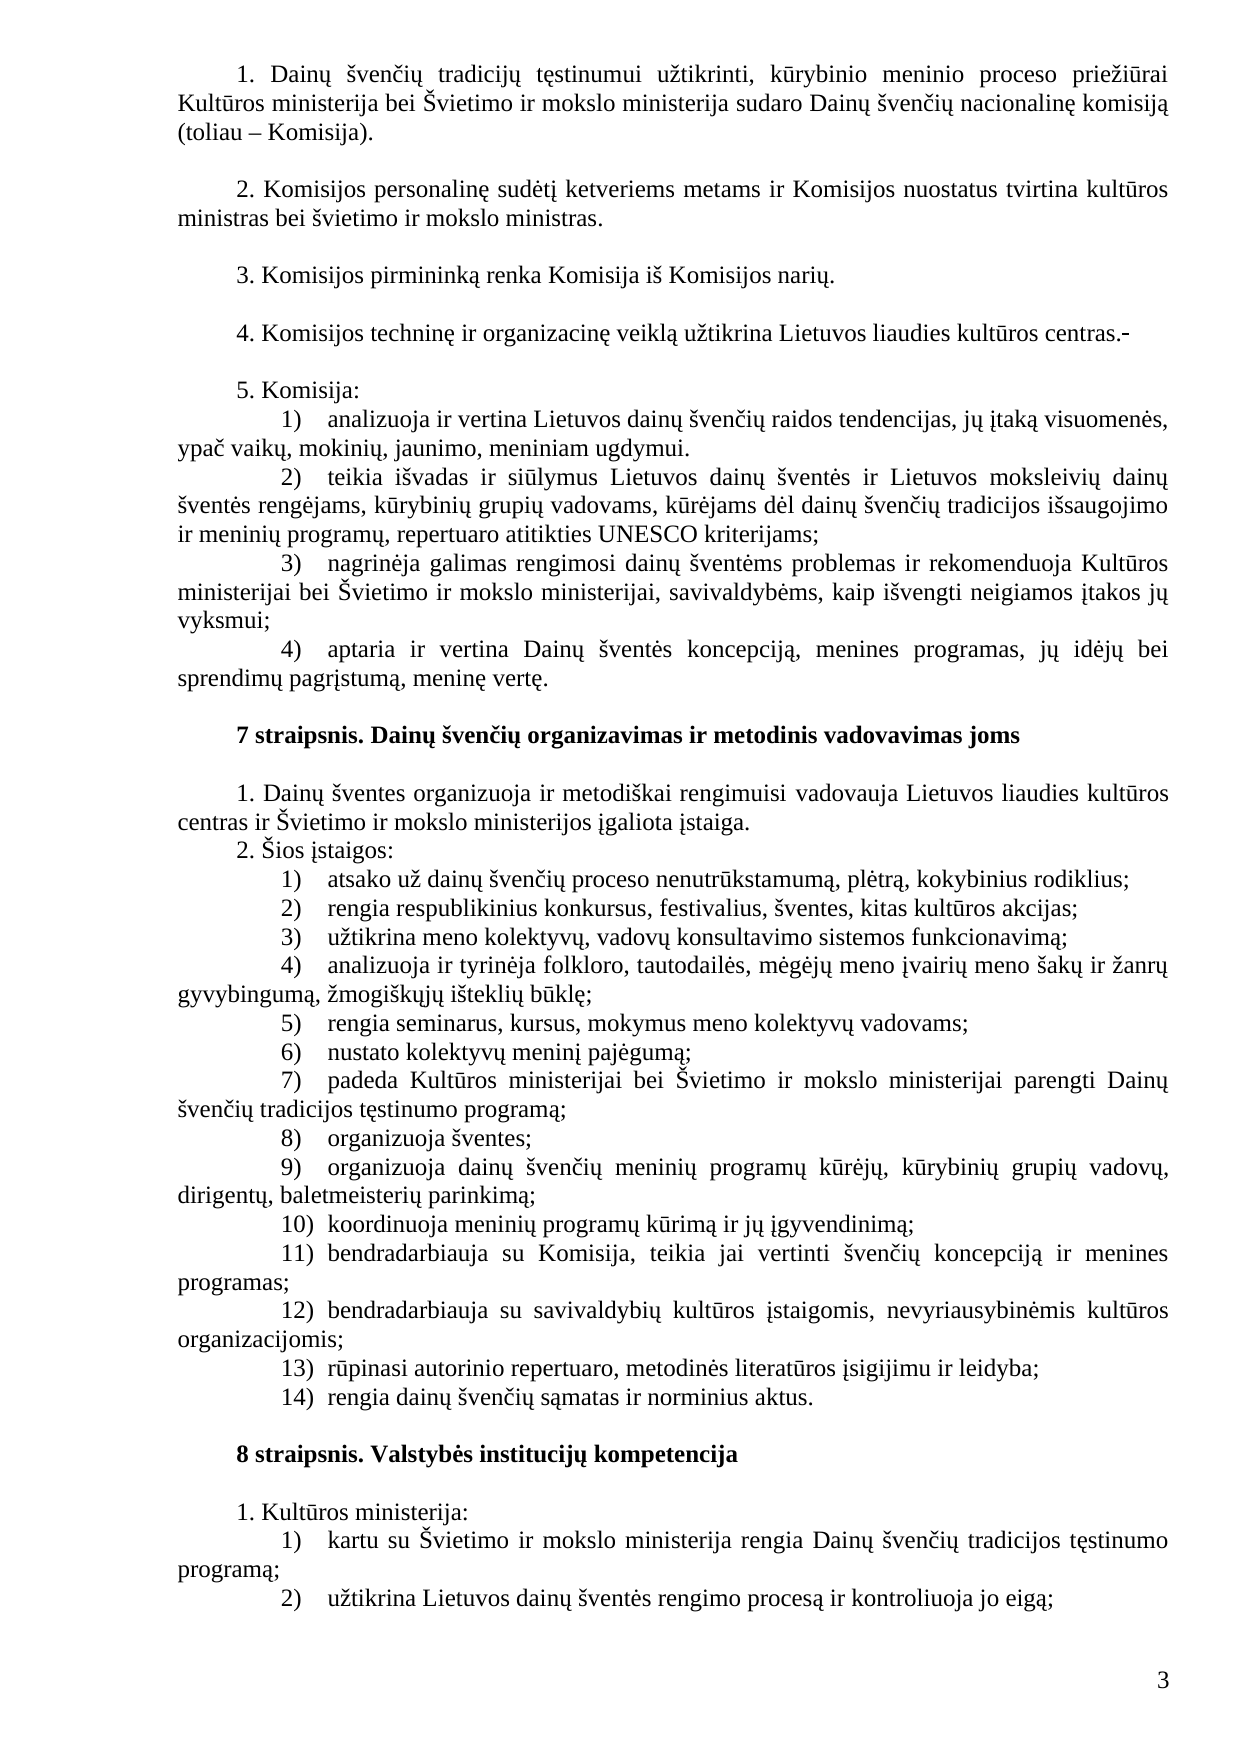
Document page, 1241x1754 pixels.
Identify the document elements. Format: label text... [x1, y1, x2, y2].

text 3. Komisijos pirmininką renka Komisija iš Komisijos narių. [177, 260, 1169, 289]
text 2) užtikrina Lietuvos dainų šventės rengimo procesą ir kontroliuoja jo eigą; [177, 1583, 1169, 1612]
text 6) nustato kolektyvų meninį pajėgumą; [177, 1037, 1169, 1065]
text 3) nagrinėja galimas rengimosi dainų šventėms problemas ir rekomenduoja Kultūros ministerijai bei Švietimo ir mokslo ministerijai, savivaldybėms, kaip išvengti neigiamos įtakos jų vyksmui; [177, 548, 1169, 634]
text 1) atsako už dainų švenčių proceso nenutrūkstamumą, plėtrą, kokybinius rodiklius; [177, 864, 1169, 893]
text 5. Komisija: [177, 375, 1169, 404]
text 10) koordinuoja meninių programų kūrimą ir jų įgyvendinimą; [177, 1209, 1169, 1238]
text 2) rengia respublikinius konkursus, festivalius, šventes, kitas kultūros akcijas; [177, 893, 1169, 922]
text 1) kartu su Švietimo ir mokslo ministerija rengia Dainų švenčių tradicijos tęstinumo programą; [177, 1525, 1169, 1583]
text 14) rengia dainų švenčių sąmatas ir norminius aktus. [177, 1382, 1169, 1410]
text 8 straipsnis. Valstybės institucijų kompetencija [177, 1439, 1169, 1468]
text 7 straipsnis. Dainų švenčių organizavimas ir metodinis vadovavimas joms [177, 720, 1169, 749]
text 2. Komisijos personalinę sudėtį ketveriems metams ir Komisijos nuostatus tvirtina kultūros ministras bei švietimo ir mokslo ministras. [177, 174, 1169, 232]
text 3) užtikrina meno kolektyvų, vadovų konsultavimo sistemos funkcionavimą; [177, 922, 1169, 950]
text 4) analizuoja ir tyrinėja folkloro, tautodailės, mėgėjų meno įvairių meno šakų ir žanrų gyvybingumą, žmogiškųjų išteklių būklę; [177, 950, 1169, 1008]
text 4. Komisijos techninę ir organizacinę veiklą užtikrina Lietuvos liaudies kultūros centras. [177, 318, 1169, 347]
text 5) rengia seminarus, kursus, mokymus meno kolektyvų vadovams; [177, 1008, 1169, 1037]
text 1. Kultūros ministerija: [177, 1497, 1169, 1525]
text 1. Dainų švenčių tradicijų tęstinumui užtikrinti, kūrybinio meninio proceso priežiūrai Kultūros ministerija bei Švietimo ir mokslo ministerija sudaro Dainų švenčių nacionalinę komisiją (toliau – Komisija). [177, 59, 1169, 145]
text 11) bendradarbiauja su Komisija, teikia jai vertinti švenčių koncepciją ir menines programas; [177, 1238, 1169, 1295]
text 8) organizuoja šventes; [177, 1123, 1169, 1152]
text 1. Dainų šventes organizuoja ir metodiškai rengimuisi vadovauja Lietuvos liaudies kultūros centras ir Švietimo ir mokslo ministerijos įgaliota įstaiga. [177, 778, 1169, 835]
text 12) bendradarbiauja su savivaldybių kultūros įstaigomis, nevyriausybinėmis kultūros organizacijomis; [177, 1295, 1169, 1353]
text 9) organizuoja dainų švenčių meninių programų kūrėjų, kūrybinių grupių vadovų, dirigentų, baletmeisterių parinkimą; [177, 1152, 1169, 1209]
text 2. Šios įstaigos: [177, 835, 1169, 864]
text 13) rūpinasi autorinio repertuaro, metodinės literatūros įsigijimu ir leidyba; [177, 1353, 1169, 1382]
text 1) analizuoja ir vertina Lietuvos dainų švenčių raidos tendencijas, jų įtaką visuomenės, ypač vaikų, mokinių, jaunimo, meniniam ugdymui. [177, 404, 1169, 462]
text 2) teikia išvadas ir siūlymus Lietuvos dainų šventės ir Lietuvos moksleivių dainų šventės rengėjams, kūrybinių grupių vadovams, kūrėjams dėl dainų švenčių tradicijos išsaugojimo ir meninių programų, repertuaro atitikties UNESCO kriterijams; [177, 462, 1169, 548]
text 4) aptaria ir vertina Dainų šventės koncepciją, menines programas, jų idėjų bei sprendimų pagrįstumą, meninę vertę. [177, 634, 1169, 692]
text 7) padeda Kultūros ministerijai bei Švietimo ir mokslo ministerijai parengti Dainų švenčių tradicijos tęstinumo programą; [177, 1065, 1169, 1123]
